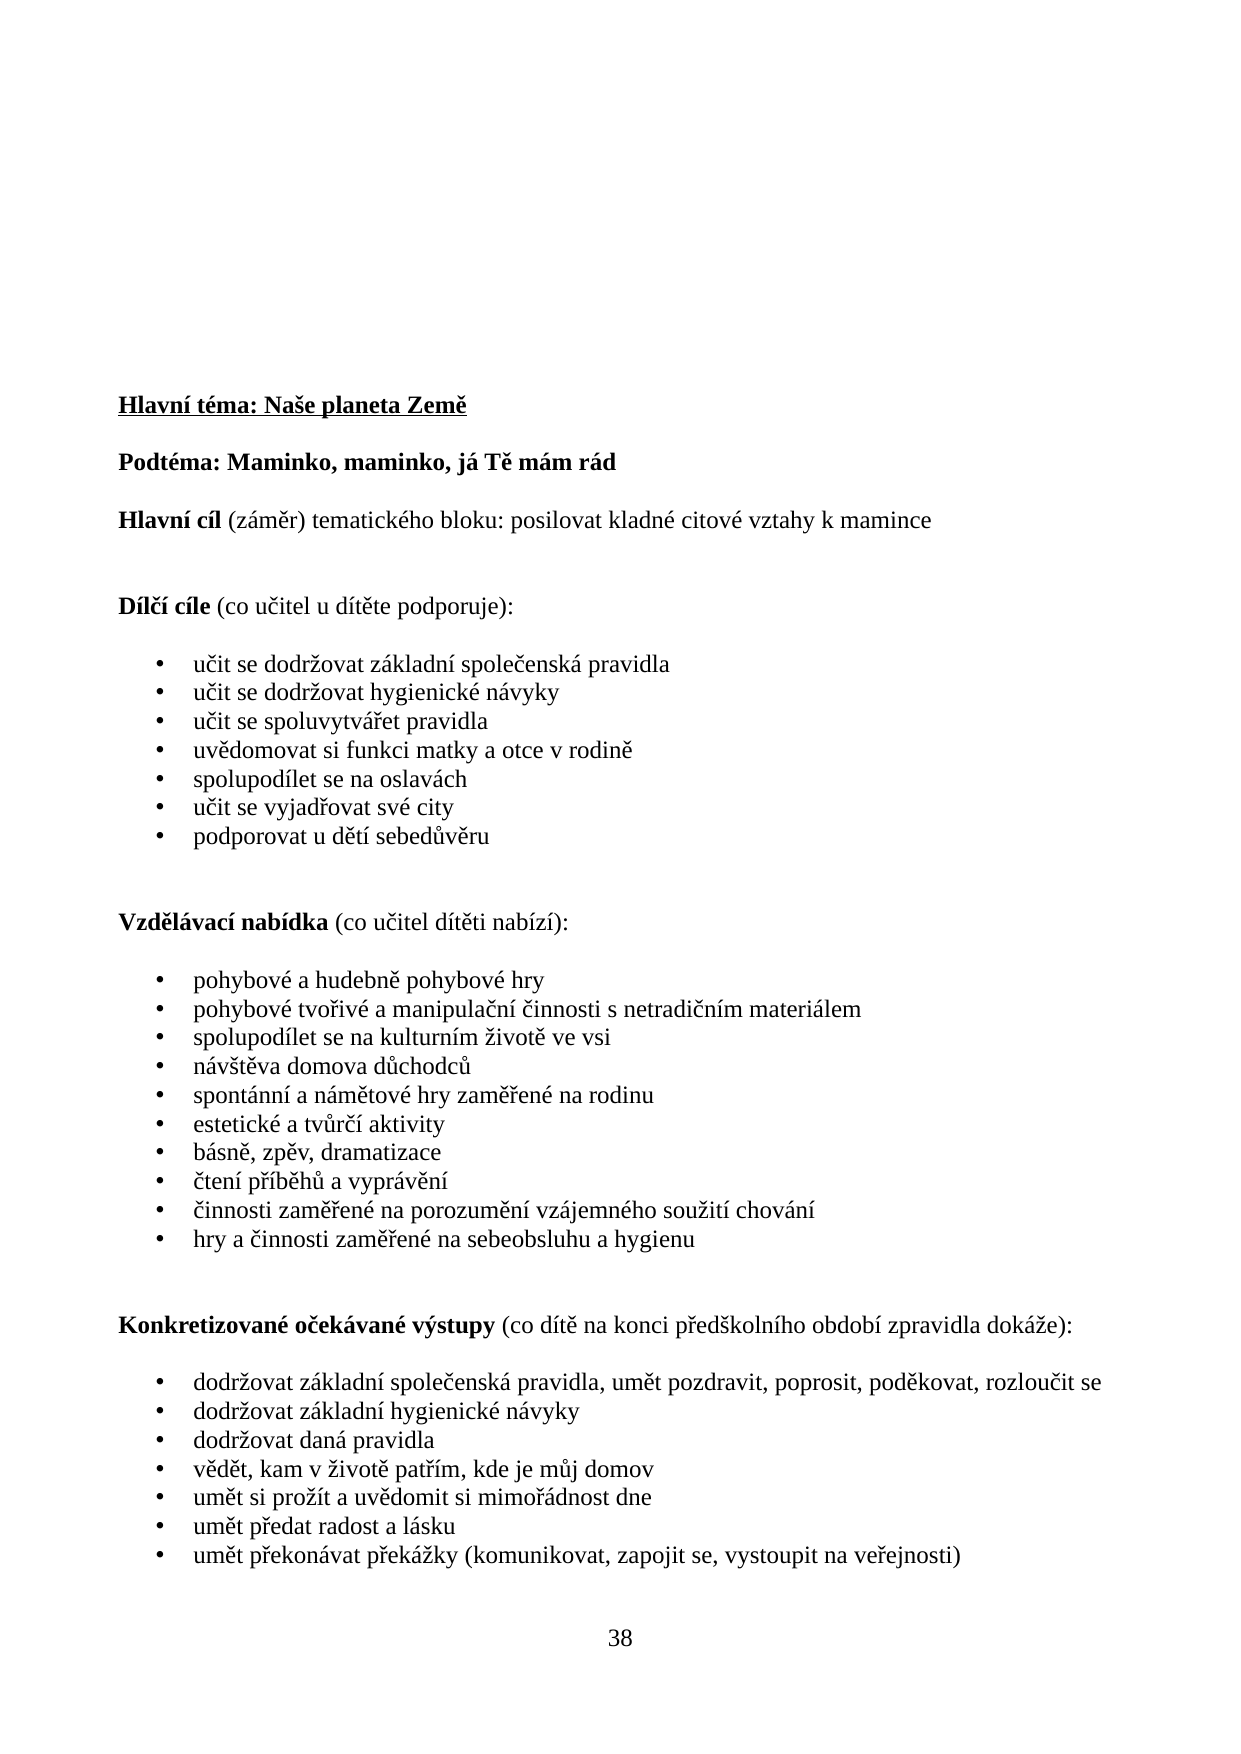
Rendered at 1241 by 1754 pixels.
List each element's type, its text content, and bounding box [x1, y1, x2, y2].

list básně, zpěv, dramatizace [156, 1137, 1122, 1166]
list umět předat radost a lásku [156, 1511, 1122, 1540]
list spontánní a námětové hry zaměřené na rodinu [156, 1080, 1122, 1109]
list uvědomovat si funkci matky a otce v rodině [156, 735, 1122, 764]
list učit se vyjadřovat své city [156, 792, 1122, 821]
list podporovat u dětí sebedůvěru [156, 821, 1122, 850]
list estetické a tvůrčí aktivity [156, 1109, 1122, 1137]
text Konkretizované očekávané výstupy (co dítě na konci předškolního období zpravidla dokáže): [118, 1310, 1122, 1339]
list učit se dodržovat základní společenská pravidla [156, 649, 1122, 677]
text Hlavní cíl (záměr) tematického bloku: posilovat kladné citové vztahy k mamince [118, 505, 1122, 534]
list spolupodílet se na oslavách [156, 764, 1122, 792]
list dodržovat daná pravidla [156, 1425, 1122, 1454]
list hry a činnosti zaměřené na sebeobsluhu a hygienu [156, 1224, 1122, 1252]
list dodržovat základní hygienické návyky [156, 1396, 1122, 1425]
list umět překonávat překážky (komunikovat, zapojit se, vystoupit na veřejnosti) [156, 1540, 1122, 1569]
list dodržovat základní společenská pravidla, umět pozdravit, poprosit, poděkovat, rozloučit se [156, 1367, 1122, 1396]
list pohybové tvořivé a manipulační činnosti s netradičním materiálem [156, 994, 1122, 1022]
list návštěva domova důchodců [156, 1051, 1122, 1080]
list spolupodílet se na kulturním životě ve vsi [156, 1022, 1122, 1051]
list čtení příběhů a vyprávění [156, 1166, 1122, 1195]
text Dílčí cíle (co učitel u dítěte podporuje): [118, 591, 1122, 620]
list učit se spoluvytvářet pravidla [156, 706, 1122, 735]
text Hlavní téma: Naše planeta Země [118, 390, 1122, 419]
text Podtéma: Maminko, maminko, já Tě mám rád [118, 447, 1122, 476]
list učit se dodržovat hygienické návyky [156, 677, 1122, 706]
list vědět, kam v životě patřím, kde je můj domov [156, 1454, 1122, 1482]
list pohybové a hudebně pohybové hry [156, 965, 1122, 994]
list činnosti zaměřené na porozumění vzájemného soužití chování [156, 1195, 1122, 1224]
list umět si prožít a uvědomit si mimořádnost dne [156, 1482, 1122, 1511]
text Vzdělávací nabídka (co učitel dítěti nabízí): [118, 907, 1122, 936]
